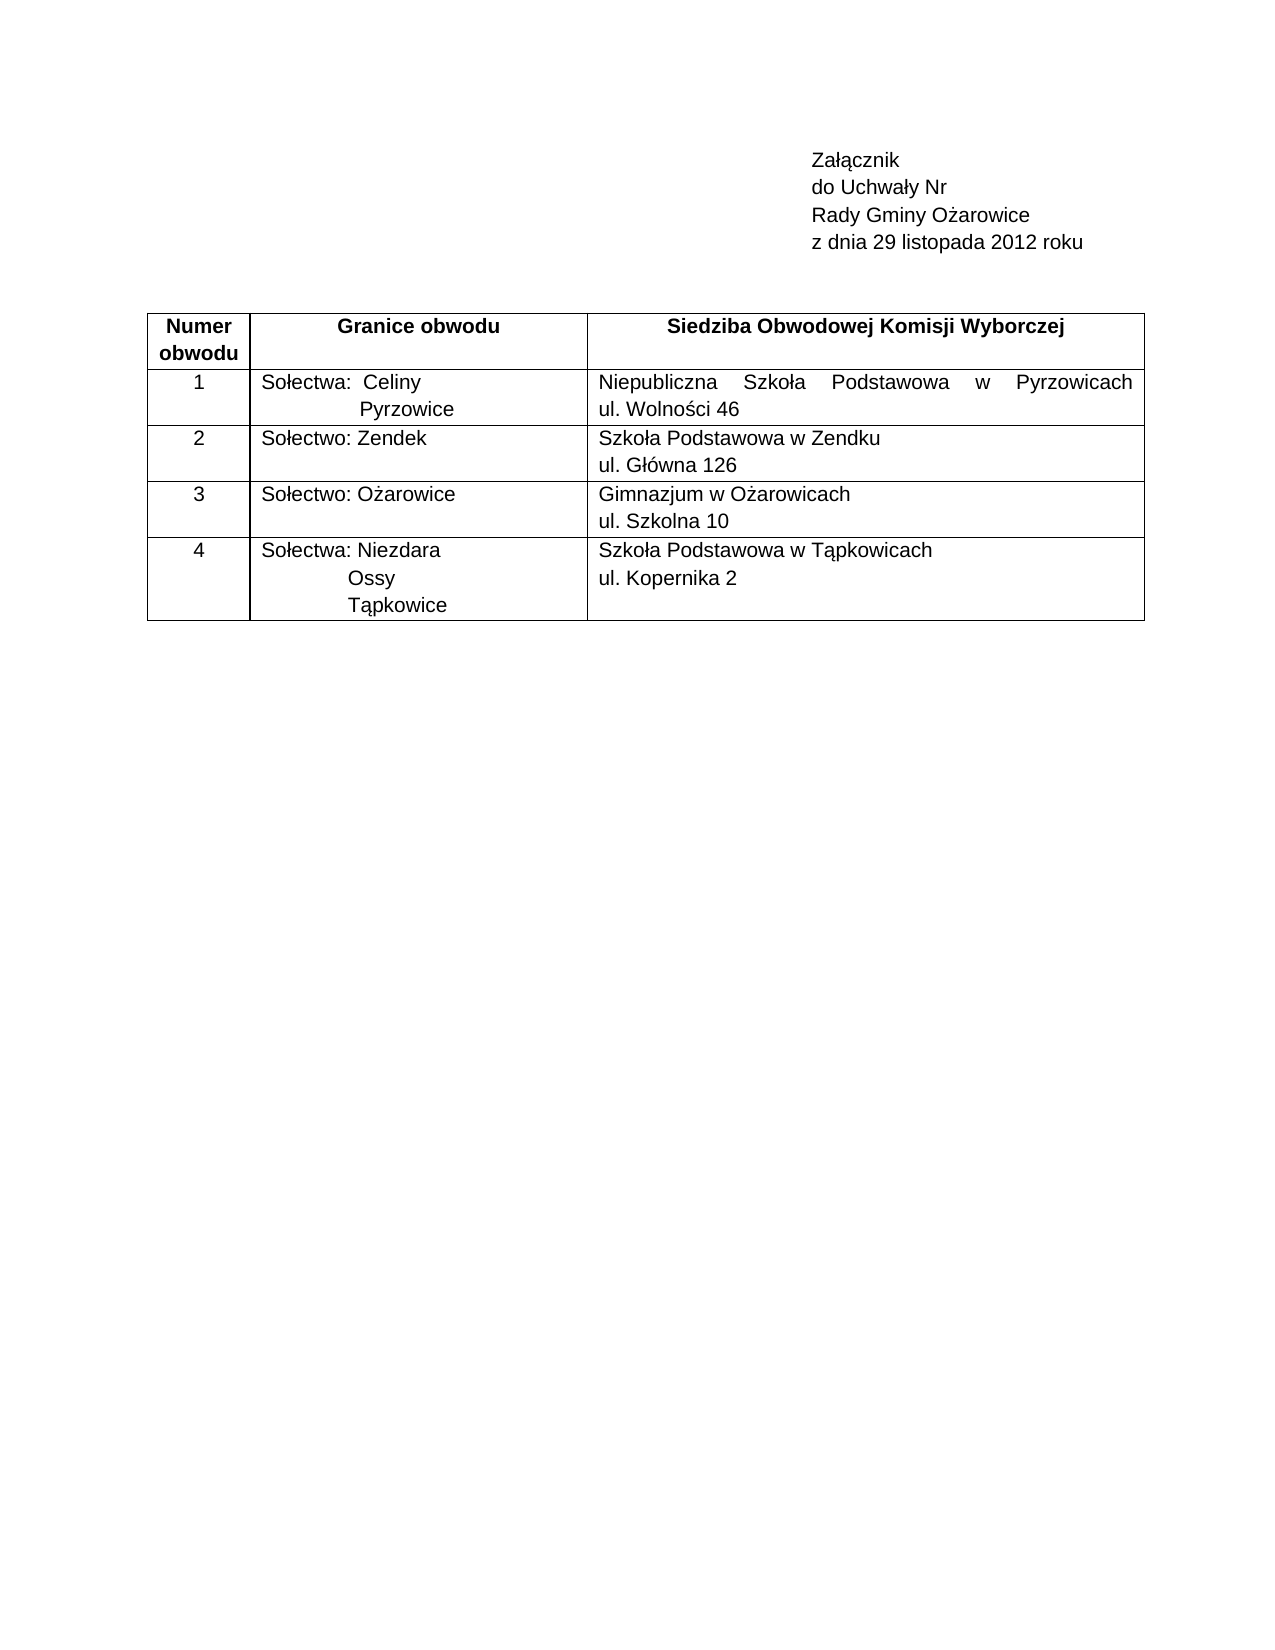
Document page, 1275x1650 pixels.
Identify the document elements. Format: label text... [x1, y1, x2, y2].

table_cell Niepubliczna Szkoła Podstawowa w Pyrzowicach ul. Wolności 46 [588, 370, 1144, 425]
table_cell Sołectwo: Ożarowice [251, 482, 587, 537]
table_header Numer obwodu [148, 314, 249, 369]
table_header Siedziba Obwodowej Komisji Wyborczej [588, 314, 1144, 369]
text z dnia 29 listopada 2012 roku [148, 230, 1127, 254]
text Rady Gminy Ożarowice [148, 203, 1127, 227]
table_cell Sołectwa: Niezdara Ossy Tąpkowice [251, 538, 587, 620]
table_cell 2 [148, 426, 249, 481]
table_cell 1 [148, 370, 249, 425]
table_cell 4 [148, 538, 249, 620]
table_cell Szkoła Podstawowa w Tąpkowicach ul. Kopernika 2 [588, 538, 1144, 620]
table_cell 3 [148, 482, 249, 537]
table_cell Gimnazjum w Ożarowicach ul. Szkolna 10 [588, 482, 1144, 537]
table_header Granice obwodu [251, 314, 587, 369]
table_cell Sołectwa: Celiny Pyrzowice [251, 370, 587, 425]
table_cell Sołectwo: Zendek [251, 426, 587, 481]
text Załącznik [148, 148, 1127, 172]
table_cell Szkoła Podstawowa w Zendku ul. Główna 126 [588, 426, 1144, 481]
text do Uchwały Nr [148, 175, 1127, 199]
